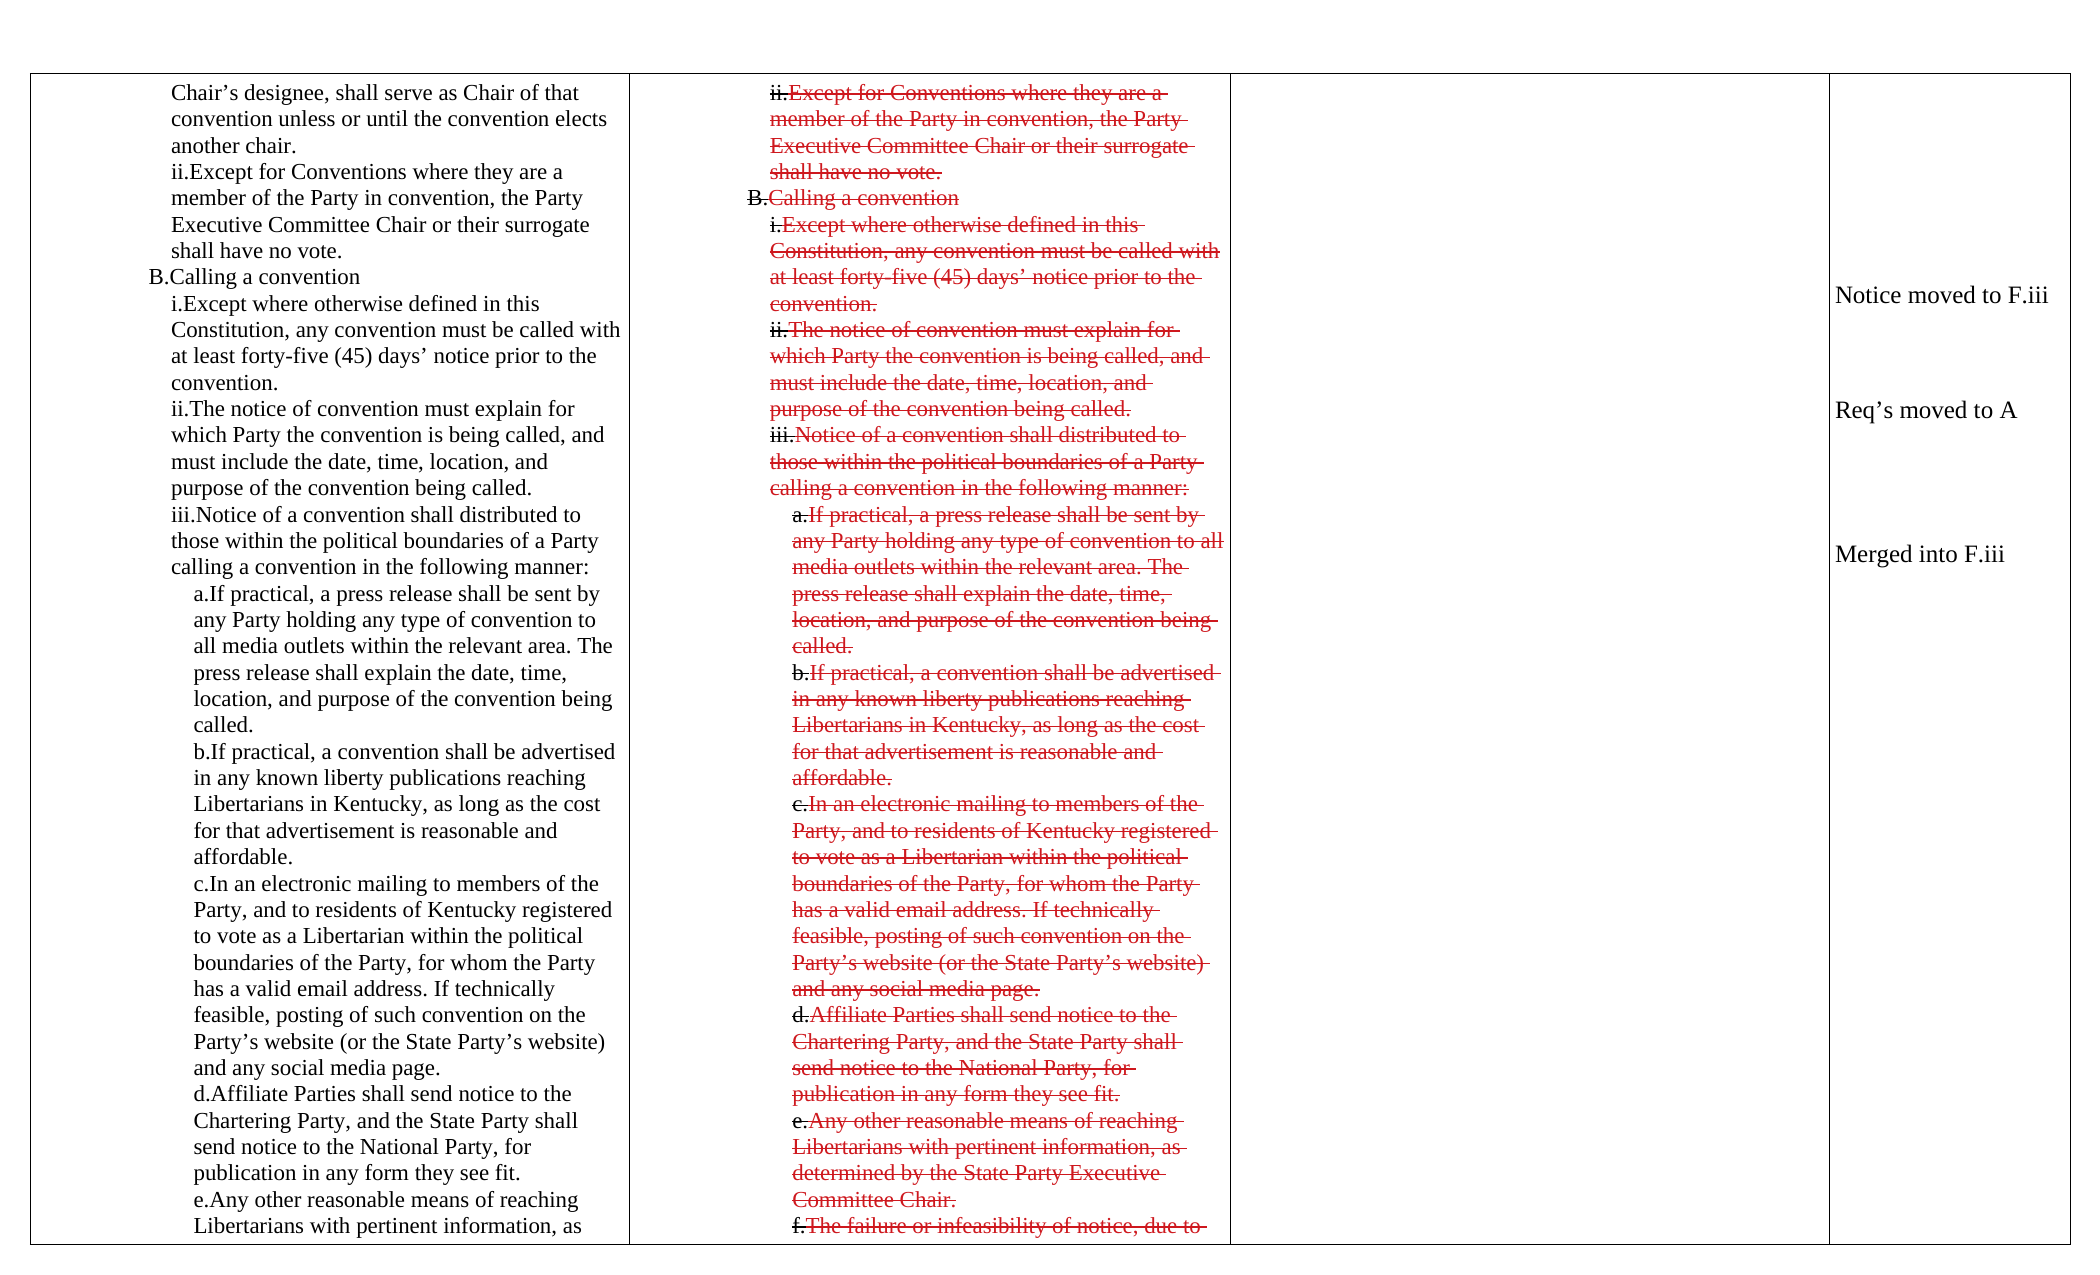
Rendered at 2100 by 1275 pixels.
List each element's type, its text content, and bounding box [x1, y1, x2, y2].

table_cell CONVENTIONS Annual Convention A Party must annually call a convention of all Voting Members of that Party, known as the Annual Convention. Eligibility to participate as a voting delegate in an Annual Convention shall be limited to Voting Members, who: Are a Registered Member on December 31st of the year preceding the convention; or Become a resident of Kentucky and a Registered Member after December 31st of the year preceding the Annual Convention, but at least thirty (30) days prior to the Annual Convention. A County Party or Metro Party shall conduct the business of their Annual Convention on the second or third weekend in January, and shall be ready to provide notice of the convention to the Executive Committee of the Chartering Party and State Party no later than the second weekend in November of the year prior. A District Party shall conduct the business of their Annual Convention on the first or second weekend in February, and shall be ready to provide notice of the convention to the State Party Executive Committee no later than the first weekend in December of the year prior. The business of the Annual Convention for the State Party shall occur on the last weekend in February or first weekend in March, and the State Party shall be ready to notice the convention no later than the last weekend in December of the year prior. Any Affiliate Party failing to properly call its Annual Convention is to be dissolved. If the State Party fails to properly call its Annual Convention, the State Party Annual Convention shall be the Default Convention. The Executive Committee of a Party shall be nominated, from the floor by, and elected by vote of, the voting delegates of that Party at Annual Convention. Officers of the State Party and affiliated County and Metro Parties, and At-Large Representatives of affiliated District Parties, shall be elected in odd-numbered years. Officers of affiliated District Parties, and At-Large Representatives of the State Party and affiliated County and Metro Parties, shall be elected in even-numbered years. Precinct Captains are elected by vote of the Voting Members in attendance from that voting precinct, at Annual Convention of a County or Metro Party each year. Members of the Executive Committee shall take office immediately upon the close of the Convention at which they were elected, and shall serve until their successors are elected and qualify for office, unless otherwise specified by this Constitution. The right of Voting Members of a Party to nominate and elect any person, qualified to serve under this Constitution, from the convention floor shall not be not be infringed. Further, a Party may not act to explicitly or implicitly promote any particular candidate, except for external political candidates who have been nominated under this Constitution and Bylaws. Amendment of the platform and governing documents of a Party, in accordance with this Constitution, shall be part of the agenda at any Annual Convention. A business meeting of the Executive Committee shall occur in-person within 24 hours following the close of the Annual Convention for that Party. Default Convention A Default Convention shall only apply for the State Party and shall only occur if called for by another section of this Constitution. A Default Convention will be held at the Paul Sawyier Public Library in Frankfort, Kentucky. Unless otherwise outlined by the section causing a Default Convention, a Default Convention will take place on the second Saturday of March, and will begin at 10 A.M. Eastern Time. All who qualify as Registered Members who are in attendance shall be considered delegates. The burden of proving eligibility to be a delegate is on the individual seeking to be a delegate. The National Party may send a representative to act as the Acting Convention Chair, who may also be responsible for validating eligibility for delegate status, until such time that the convention body elects a Convention Chair from among the delegates in attendance. Any requirements outside of this Constitution may be waived by majority vote of the delegates. All Officer and At-Large positions in the State Party shall be declared vacant, and the convention body shall elect a new Executive Committee. Special Convention A Special Convention must be called with a specific purpose or agenda, and that purpose made public as part of the notice of the Special Convention. Other than items under this Constitution which may occur at any convention, no other activities may occur at a Special Convention other than those properly noticed to the Voting Members and no suspension of the rules may be made to the contrary. A Special Convention of a Party may be called by an Executive Committee, or by the Executive Committee of the Chartering Party, and with at least thirty (30) days’ notice to the Voting Members of that Party. Except as otherwise expressly set forth in this Constitution, a Special Convention called by an Executive Committee may not be called more than twice per year. A Special Convention may be called by petition of one-third (1/3) of the Voting Members of a Party. Such a call shall be in writing at least forty (40) days prior to the convention date, signed by those members, with notice given to the Chair and Secretary of that Party. The Chair of that Party shall provide notice to the Voting Members of that Party within five (5) days of receipt of the petition. A Special Convention may be canceled by petition of one-half (1/2) of the Voting Members of that Party. Such a cancellation shall be in writing at least fourteen (14) days prior to the convention date, signed by those members, with notice given to the Chair and Secretary of that Party. The Chair of that Party shall provide notice of the cancellation to the Voting Members of that Party within five (5) days of receipt of the petition. Organizational Convention An Organizational Convention may be called when no Affiliate Party exists where one could exist under this Constitution, and members seek to form an Affiliate Party. Voting Members who live within that jurisdiction shall be permitted to organize for the purposes of electing Officers, and petitioning the Chartering Party or State Party to become a recognized Affiliate Party. The Executive Committee of a Chartering Party or of the State Party may call an Organizational Convention to create an Affiliate Party. Nominating Convention A Nominating Convention may only be called by the State Party Executive Committee, and shall be conducted in accordance with Bylaws, for the sole purpose of nominating candidates for partisan external political office. If a Nominating Convention is held on the same day as an Annual Convention, the agenda of the Nominating Convention shall take precedence over the agenda of that Annual Convention; this may not be overridden by a suspension of the rules or any other motion. Multiple Nominating Conventions may be called at the same date, time, and/or location. At least forty-five (45) days’ notice shall be provided to Eligible Voters for whom contact information can be reasonably obtained. Participation shall be open to Eligible Voters. In the case of a special election called by the state, or vacancy caused by the death or withdrawal of a duly-nominated candidate, the State Party Executive Committee may waive all conflicting provisions and empower the Executive Committee of a Party which fully encompasses the political boundary of the particular office to hold a Special Nominating Convention. In this scenario, all other requirements are waived, and the empowered Executive Committee may nominate a candidate for that election. National Convention Only those who are a Voting Member, and are counted as part of the delegate allocation formula of the National Party on the date the National Party calculates the number of Primary Delegates to the convention of the National Party, shall be permitted to be elected to be delegates to the National Convention. Procedures for nomination and election of delegates to convention of the National Party, and filling vacancies, shall be outlined in Operating Rules. General Rules except for Nominating Conventions and National Convention Convention notice shall outline the date(s), time(s), location, and agenda, and when applicable convention floor fees, related to the convention, as outlined in Operating Rules. Quorum shall be 50% of the active checked-in delegates and 33% of all delegates who have checked-in at any time during the convention. Unless otherwise specified in this Constitution, any person shall be permitted to be a voting delegate, provided they: Are a Voting Member of the Party holding the convention for at least thirty (30) days immediately preceding a convention being called to order, except as otherwise outlined in this Constitution. Have paid any “Floor Fee”. “Floor Fees” may be required, but only to offset the cost of convention business and shall not used for general fundraising. A pricing structure for “Early Bird” discounts and “At Door” penalties shall be permitted, provided the variance in price is no more than ten percent (10%) or ten dollars ($10), whichever is greater. Such fees shall be permitted to be paid at the door. Are in line to check-in at least five (5) minutes prior to the closing time of the current check-in period. Have registered for the convention, if registration is required. If required, the registration period shall begin when notice is communicated, and shall end upon noticed time of the opening of business of the convention. Unless three-fifths (3/5) of that Executive Committee votes otherwise, a convention of a Party shall be held within the boundaries of that Party. When a convention is to be held outside the geographical boundaries of a Party, notice requirements shall be added: one additional day for every ten miles, or fraction thereof, between the site of the convention and the point closest to the boundary of that Party. All business shall be conducted on a Saturday, and optionally the Sunday immediately following. Calling a convention A Party Executive Committee Chair is primarily responsible for noticing conventions for that Party. An Affiliate Party shall provide details of a convention to the State Party Executive Committee prior to a convention being called for that Party. Notice must be provided to all Voting Members of a Party, and must include the date, time, location, and purpose of the convention being called. Notice may additionally include the expected expenditures and revenue of the convention. Acceptable delivery of notice shall be by at least two methods of email, telephone, or mail, provided that this information is available and current for the Voting Member. Except where otherwise defined in this Constitution, notice must be provided at least forty-five (45) days prior to the convention. An Executive Committee may employ additional mechanisms to inform the public. When any competent governmental authority has declared a weather emergency or state of emergency, any convention may be rescheduled, with approval of the State Party Executive Committee, to the following weekend. All notice requirements shall be waived in such instance, but best-effort shall be made to contact all Voting Members in the affected area, given the timeframe and available resources, to encourage wide participation by Voting Members of that Party. If a reservation for a planned convention location is canceled by the manager of the facility, the Party shall inform the State Party Executive Committee and re-notice the new location to all those entitled to notice of convention. If this cancellation occurs within ninety-six (96) hours prior to the opening of business, a sign shall be clearly posted at the original location informing members of the location change. No burden or requirement in regard to notice, membership, or participation in convention, which is not explicitly outlined in this Constitution, may be placed upon Voting Members. [1231, 74, 1829, 1244]
table_cell ARTICLE VII: CONVENTIONS Section 1. Annual Convention A Party must call at least one convention of all members of that Party annually, known as the “Annual Convention”. Annual Conventions shall be held, starting in 2018, as follows: The business of the Annual Convention for the State Party shall be conducted not earlier than the first Saturday in March, and not later than the second Saturday in April, and may optionally include the Sunday immediately following. The Default Date for the Annual Convention for the State Party shall be the second Saturday in March. The business of the Annual Convention for any chartered District Party shall be conducted not earlier than the first Saturday in February, and not later than the second Saturday in March, and may optionally include the Sunday immediately following. The Default Date for the Annual Convention for the District Party shall be the fourth Saturday in February. Further, the State Party Elections Committee may call a District Convention for the sole purpose of holding elections for candidates for political office within a District which has no chartered District Party. Such a convention shall be held not earlier than the first Saturday in February, and not later than the second Saturday in March, and may optionally include the Sunday immediately following. The Default Date for the Annual Convention for the District Party shall be the fourth Saturday in February. Alternatively, the State Party Elections Committee may organize such voting at the State Convention, or by absentee or electronic ballot, or by other means, in accordance with its rules. The business of the Annual Convention for any chartered County Party shall be conducted not earlier than the first Saturday in January, and not later than the third Saturday in February, and may optionally include the Sunday immediately following. The Default Date for the Annual Convention for the County Party shall be the second Saturday in February. Further, the State Party Elections Committee may call a County Convention for the sole purpose of holding elections for candidates for political office within a County which has no chartered County Party. Such a convention shall be held not earlier than the first Saturday in January, and not later than the third Saturday in February, and may optionally include the Sunday immediately following. The Default Date for the Annual Convention for the County Party shall be the second Saturday in February. Alternatively, the State Party Elections Committee may organize such voting at the District or State Convention, or by absentee or electronic ballot, or by other means, in accordance with its rules. In the event of inclement weather, in which any competent governmental authority has declared a “snow emergency,” or other weather emergency or Act of God occurrence, any convention set forth herein shall be rescheduled one week, to the following Saturday and optionally the following Sunday at the same location. The notice requirements shall be waived in such instance. The proposed agenda of an Annual Convention shall include voting for any and all candidates running for political office provided it is an election year within the Commonwealth of Kentucky, within the jurisdiction of the Party and not otherwise in the jurisdiction of an Affiliate Party, during the hours of 4PM – 5PM local time, or as otherwise specified or established in advance by the State Party Elections Committee. The nomination of President and Vice President of the United States shall be reserved, however, to the Libertarian National Committee, Inc., and its bylaws. This portion of the agenda may not be amended except by 5/6ths of the convention body, and only in the event of an emergency rendering voting unable to occur. Any such vote shall be immediately reported to the Elections Committee, which is empowered to take such action as it deems necessary, including scheduling and calling a new election. A suspension of the rules may not be used to circumvent this paragraph’s requirement, and this requirement may not be amended for succeeding Annual Conventions unless by a vote of 5/6ths of the convention body at the State Party Annual Convention. A business meeting of an Executive Committee shall occur immediately following the close of the Annual Convention for that Party. This meeting shall be listed on the published Annual Convention agenda. Convention Plan A Convention Plan is used to document and announce the Annual Convention of a Party. The Convention Plan shall outline the date(s), time(s), location, agenda, convention attendance fees, and the expected income and expenditures related to the convention. Unless 3/5ths of an Executive Committee of a Party vote otherwise, the Annual Convention of that Party shall be held within the legal boundaries of that Party. The notice required for announcing a convention to be held out of the political boundaries shall be as follows: in addition to the required minimum time to provide notice outlined in this constitution, add one additional day for every ten miles, or fraction thereof, between the site of the convention and the point closest to the boundary line of that Party. The Chair of an Executive Committee shall present a Convention Plan for the regular annual convention for the Party to the Executive Committee of that Party (a) no sooner than October 1 and no later than November 1 for a County Party; (b) no sooner than October 15 and no later than November 15 for a District Party; and (c) no sooner than November 1st and no later than the first Saturday in December for the State Party; all in the year preceding the Annual Convention of that Party. Nothing in this section, however, shall prevent the Chair from delegating planning functions to any committee or other person, provided that responsibility for the preparation of the final Convention Plan remains with the Chair. Further, nothing in this section shall prevent the Executive Committee as a whole from preparing and enacting a Convention plan under its collective powers set forth elsewhere in this Constitution. An Executive Committee may veto any part of the Convention Plan by a vote of 3/5ths of that Executive Committee. In the case of a veto, the Chair shall present a new Convention Plan within 6 days, which does not include any item or detail previously vetoed. If the Chair of an Executive Committee fails to bring forward a Convention Plan, that is not vetoed in whole or in part, by: (a) the first Saturday in November of the year preceding the convention for a County Party; (b) the third Saturday in November of the year preceding the convention for a District Party; and (c) the first Saturday in December of the year preceding the convention; then: the Executive Committee of that Party shall hold an emergency Executive Committee meeting at 7PM local time on the following Saturday. The agenda of that meeting shall be limited to the creation of a Convention Plan for the Annual Convention of that Party. Each detail shall be decided by Instant Runoff Voting, and such decision must comply with the other requirements listed in this Constitution. All convention plans by any affiliate party shall be transmitted, upon approval and within three days of that approval, to the Chartering Party Executive Committee, and the State Party Executive Committee Secretary. In no event shall a Chartering Party be entitled to enact a convention plan that holds a convention on the same date or time as one of its affiliate parties’ conventions, or on a date prior to its affiliate parties’ conventions, provided the Chartering Party had notice of the affiliate party’s convention plan prior to the setting of the Chartering Party’s convention; in no event shall an affiliate party be entitled to enact a convention plan that holds a convention on the same date as its Chartering Party’s convention, or on a date after its Chartering Party’s convention, provided the Chartering Party’s convention was set prior to the affiliate party’s convention. Conventions must be held annually by the State Party and all Affiliate Parties. Any Affiliate Party failing to call a convention in accordance with this constitution shall be considered disbanded, or at the option of the State Executive Committee, that its offices are deemed vacant and subject to temporary appointment by the State Executive Committee for the purpose of organizing and calling a convention on the Default Date set forth above. The State Executive Committee, at its discretion, may provide notice of the Affiliate Party of its failure to hold a proper convention, and give the Affiliate Party not more than sixty (60) days to call and hold a proper convention, even if those dates are outside of the limits contained herein; in the event the issue is not corrected within the sixty (60) day period, the State Party Executive Committee shall disband the affiliate party. If the State Party fails to call its annual convention in accordance with this constitution, the State Party Annual Convention will be held at the Paul Sawyier Public Library in Frankfort, Kentucky, on the second Saturday of March at 10 A.M. Eastern Time. At such a convention: All Voting Members of the State Party and all members of the National Party, who are residents of Kentucky, in attendance shall be considered delegates. The National Party may send a representative to act as the Acting Convention Chair, who may also be responsible for validating eligibility for delegate status, until such time that the convention body elects a Convention Chair from among the delegates. A convention chair will be elected from among those delegates. The burden of proving eligibility to be a delegate is on the individual seeking to be a delegate. All Executive Committee and At-Large positions in the State Party shall be declared vacant, and the convention body shall elect a new State Party Executive Committee and at least one At-Large Representative. No person who was a member of the State Party Executive Committee on January 1st of that year will be eligible to be elected to any position within the Party unless it is demonstrated that the member in question took action to bring to a vote an appropriate convention plan, and that vote was defeated by others. This constitution will not be eligible for amendment without the approval of three-quarters of the delegates at such a convention. Section 2. Special Convention Except as otherwise expressly set forth, a Special Convention may be called when necessary, by any Party, with majority approval by its Executive Committee, or with majority approval from the Executive Committee of the Chartering Party, and with no less than thirty (30) days’ notice to the Voting Members of that Party. Alternatively, forty percent (40%) or 10 members of a Party, whichever is greater, may call a Special Convention in writing signed by those members, with notice given to the Chair (if there is one), any chartering party Chair, and the Voting Members of that Party, and with no less than thirty (30) days’ notice to the Voting Members of that Party. No Voting Member shall be permitted to sign more than one such Special Convention for any Party more than once per year; provided that this limitation shall not apply if the convention is not successfully called. A Member called Special Convention shall not be subject to the limitations in Paragraph D. A Special Convention must be called with a specific purpose or agenda, and that purpose made public as part of the notice of the Special Convention. No other activities may occur at a Special Convention other than those previously announced in the notice to the Voting Members. Except as otherwise expressly set forth, a Special Convention called by an Executive Committee may not be called more than twice per year. Section 3. Rules for calling all types of Conventions Each Party Executive Committee Chair is primarily responsible for calling any and all conventions, for that Party. But nothing in this section shall prevent an Executive Committee as a whole from calling a convention under its collective powers set forth elsewhere in this Constitution, or the Voting Members from calling a Special Convention under the provisions of this Constitution. Notice of a Convention being called shall be provided to the State Party Executive Committee, in writing, at least forty-five days before the convention. The Party Executive Committee Chair, or the Chair’s designee, shall serve as Chair of that convention unless or until the convention elects another chair. Except for Conventions where they are a member of the Party in convention, the Party Executive Committee Chair or their surrogate shall have no vote. Calling a convention Except where otherwise defined in this Constitution, any convention must be called with at least forty-five (45) days’ notice prior to the convention. The notice of convention must explain for which Party the convention is being called, and must include the date, time, location, and purpose of the convention being called. Notice of a convention shall distributed to those within the political boundaries of a Party calling a convention in the following manner: If practical, a press release shall be sent by any Party holding any type of convention to all media outlets within the relevant area. The press release shall explain the date, time, location, and purpose of the convention being called. If practical, a convention shall be advertised in any known liberty publications reaching Libertarians in Kentucky, as long as the cost for that advertisement is reasonable and affordable. In an electronic mailing to members of the Party, and to residents of Kentucky registered to vote as a Libertarian within the political boundaries of the Party, for whom the Party has a valid email address. If technically feasible, posting of such convention on the Party’s website (or the State Party’s website) and any social media page. Affiliate Parties shall send notice to the Chartering Party, and the State Party shall send notice to the National Party, for publication in any form they see fit. Any other reasonable means of reaching Libertarians with pertinent information, as determined by the State Party Executive Committee Chair. The failure or infeasibility of notice, due to technical difficulties not within the control of the Party, shall not invalidate the notice, provided reasonable efforts are made to provide adequate notice. A Party Executive Committee Chair may additionally employ any reasonable mechanism to inform the public. Section 4. Participation and Quorum If State Party Voting Membership is less than 250 Voting Members as of January 1 for the year in question: All Voting Members of the State Party who live within the political jurisdiction of a Party holding a convention shall be eligible to participate in that convention as a delegate, provided the Party, through its Rules Committee, may establish rules setting deadlines for registration and other reasonable restrictions that do not unduly burden the opportunity to register and participate by Voting Members; provided further, that the State Party Executive Committee by bylaws, may impose a requirement that any such Voting Member be a Voting Member (including that dues be paid and other requirements met) not earlier than fourteen days prior to the convention; any such bylaw to be valid must be imposed not later than January 15 of the year of the convention. If State Party Membership greater than or equal to 250 Voting Members as of January 1 for the year in question: All Voting Members of the State Party who live within the political jurisdiction of a Party holding a convention shall be eligible to participate in any District or County convention, provided the Party, through its Rules Committee, may establish rules setting deadlines for registration and other reasonable restrictions that do not unduly burden the opportunity to register and participate by Voting Members; provided that the State Party Executive Committee by bylaws, may impose a requirement that any such Voting Member be a Voting Member (including that dues be paid and other requirements met) not earlier than fourteen days prior to the convention; any such bylaw to be valid must be imposed not later than January 15 of the year of the convention. Each District Convention shall be responsible for choosing delegates to the State Convention; delegates shall meet the eligibility requirements set forth in the preceding paragraph; the number of delegates that each District Convention shall be entitled to choose will be according to the following formula: Number of Delegates = PV + VM + RL; where: PV = number of votes cast in the District in last general election for Governor or President in which a Libertarian candidate appeared on the ballot, divided by the total number of votes cast statewide for that Libertarian candidate, and multiplied by 40; where VM = number of Voting Members in that District as of January 1 of that year, divided by the total number of Voting Members statewide, and multiplied by 40; and where RL = number of registered Libertarian voters in that district, as of January 1 of that year, divided by number of registered Libertarian voters statewide, and multiplied by 40. Any fractions that are below 0.50 shall be rounded down to the nearest whole number, and any fractions that are at or above 0.50 shall be rounded up to the nearest whole number. In addition, each District may select an equal number of alternate delegates as delegates, who shall be seated at the opening of the state convention in the event that any primary delegate is absent. In the event that there is no District Executive Committee and State Party Membership is greater than 250 Voting Members, the State Executive Committee shall be responsible for calling an appropriate special District Convention for the selection of delegates to the State Convention and for the nomination of candidates, under the requirements of this Constitution. This shall not count against any limitations for Special Conventions in this Constitution. Quorum for any convention shall be 45% of the number of delegates who have checked in to the convention. Section 5. Conduct of Convention Robert’s Rules of Order, shall govern the conduct of all conventions, except as set forth in this section; The first order of business shall be the credentialing of all Voting Members to the Convention, which shall be determined in accordance with the rules established for the convention (which may include, by way of example, use of the Membership Committee or a Credentials Committee), and the Elections Committee, insofar as voting for nominations for candidates to public office are concerned; The second order of business shall be the election of a Convention Chair and Secretary; the Secretary shall keep minutes reflecting actions taken at the convention. The Chair shall be the Executive Committee Chair unless not present, or removed by a three-fifths (3/5) vote of the convention body. The Secretary of the Executive Committee shall be the Secretary of the Convention, unless not present, or removed by a three-fifths (3/5) vote of the convention body, The Chair shall be entitled to employ or utilize a parliamentarian to assist on matters of procedure. The Party, in Convention, shall have the ability to waive, by three-fifths (3/5) vote, any and all formalities, notice requirements, and legalities related to any question arising under this Constitution, except for questions arising under rules enacted by the Elections Committee for nominations for candidates to public office, which questions are reserved to the Elections Committee, and is encouraged to do so provided such requirements are determined by the Party, in Convention, to be substantially complied with. Any nomination of candidates shall be as set forth in Article VIII, below, and shall be complied with. Section 6. National Party Convention Primary Delegates and Alternate Delegates Delegation Chair The Delegation Chair shall be the State Party Executive Committee Chair. If the State Party Executive Committee Chair cannot attend the National Party Convention or does not desire to be Delegation Chair, the State Party Executive Committee Vice-Chair shall serve as Delegation Chair; if the State Party Committee Chair and Vice-Chair cannot attend the National Party Convention or do not desire to be Delegation Chair, the State Party Executive Committee Secretary shall serve as Delegation Chair; if the State Party Committee Chair, Vice-Chair, and Secretary cannot attend the National Party Convention or do not desire to be Delegation Chair, the State Party Executive Committee Treasurer shall serve as Delegation Chair. The Delegation Chair is a Primary Delegate, and shall receive the first Primary Delegate position for the State Party. If the Delegation Chair does not check-in at the National Party Convention prior to the opening of business (i.e. votes being taken), resigns from the role of Delegation Chair, or leaves the National Party Convention for more than two hours during business, prior to the end of business, the State Party Executive Committee Vice-Chair, and then Secretary, and then the Treasurer, respectively, shall serve as Delegation Chair; if the State Party Executive Committee Vice-Chair, Secretary, and Treasurer are not present, the remaining seated Primary Delegates present shall elect a Delegation Chair from among the Primary Delegates. If no Primary Delegates are seated, then the Alternate Delegates who are members of the State Party may elect new Primary Delegates from amongst themselves, and then follow this procedure to elect a new Delegation Chair. The Delegation Chair may fill vacant Alternate Delegate positions not earlier than one hour prior to the opening of the National Party Convention. Priority shall be assigned as follows: Voting Members of the State Party, followed by members of the National Party members who reside in Kentucky, followed by members of the National Party who have donated to the State Party in the past year, then members of the National Party who live within the same region and are participants in a regional agreement with Kentucky and provide a similar preference for Kentucky delegates, and finally to members of the National Party who live outside of Kentucky. The Delegation Chair shall be responsible for filling vacant Primary Delegate positions after the opening of the National Party Convention, with the agreement of either the State Party Executive Committee Vice-Chair, if present or the State Party Executive Committee Secretary, if present. In the event such agreement cannot be had, then it shall be submitted to a majority vote of the Primary Delegates. Priority shall be assigned in order of the list of Alternate Delegates elected at convention, except as otherwise outlined by this constitution. When applicable, the Delegation Chair shall be responsible for ensuring all paperwork necessary for filing Libertarian Party candidates for President and Vice-President is completed while on-site at the National Party Convention, and shall promptly deliver that paperwork to the State Party Executive Committee Secretary. Primary Delegates, other than the Delegation Chair, and Alternate Delegates to the National Party Convention shall be nominated from the floor and elected at the State Party Annual Convention preceding the National Party Convention. As a result of these elections, a list of Primary Delegates and a list of Alternate Delegates shall be created in order of election. Any vacancies in the list of Primary Delegates or Alternate Delegates which exist after the State Party Annual Convention up to seventy-two hours prior to the opening of the National Party Convention may be filled by appointment by a majority vote of the State Party Executive Committee. Primary and Alternate Delegates may be required to check in with either the credentials committee for the convention, or the Delegation Chair at least two hours prior to the opening of business at the National Party Convention, or have their seats vacated; if this requirement is imposed, it shall be communicated at least seven days in advance of the convention to each delegate. The Primary Delegates: The maximum number of Primary Delegates is determined by the National Party. Primary Delegates shall attend the National Party convention and vote on questions and elections presented there. Primary Delegates shall exercise their vote at the National Party convention on the basis of individual conscience, i.e., they shall not be bound to vote for any particular issues or candidates by the State Convention, Executive Committee or Party officers. If any Primary Delegate does not check-in as a delegate prior to the opening of the first business session (i.e. where a vote is taken) of the National Party Convention, or is absent from the National Party Convention outside of a recess for a period greater than three hours, then the position held by that Primary Delegate shall be considered vacant. The removed Primary Delegate shall be made into an Alternate Delegate and placed as the first Alternate Delegate on the list of Alternate Delegates after all vacant Primary Delegate seats have been filled. Any Primary Delegate who resigns their position during the National Party Convention shall be moved to the end of the list of Alternate Delegates. The Alternate Delegates to the National Party Convention: The maximum number of Alternate Delegates shall be twice the maximum number of Primary Delegates, or 50 Alternate Delegates; whichever is fewer. Alternate Delegates shall attend the National Party convention and remain in regular contact with the Delegation Chair. Alternate Delegates shall, according to order of election unless otherwise specified by this document, fill any vacancy in the position of Primary Delegate who is not able to attend the National Party convention. Any Alternate Delegate called upon to become a Primary Delegate during the National Party Convention, who is unavailable within thirty minutes of the time at which they are called upon for such purpose, shall be moved to the end of the list of Alternate Delegates. Any Alternate Delegate who resigns their position before or during the National Party Convention shall be removed from the list of Alternate Delegates. [31, 74, 629, 1244]
table_cell Notice moved to F.iii Req’s moved to A Merged into F.iii [1830, 74, 2070, 1244]
